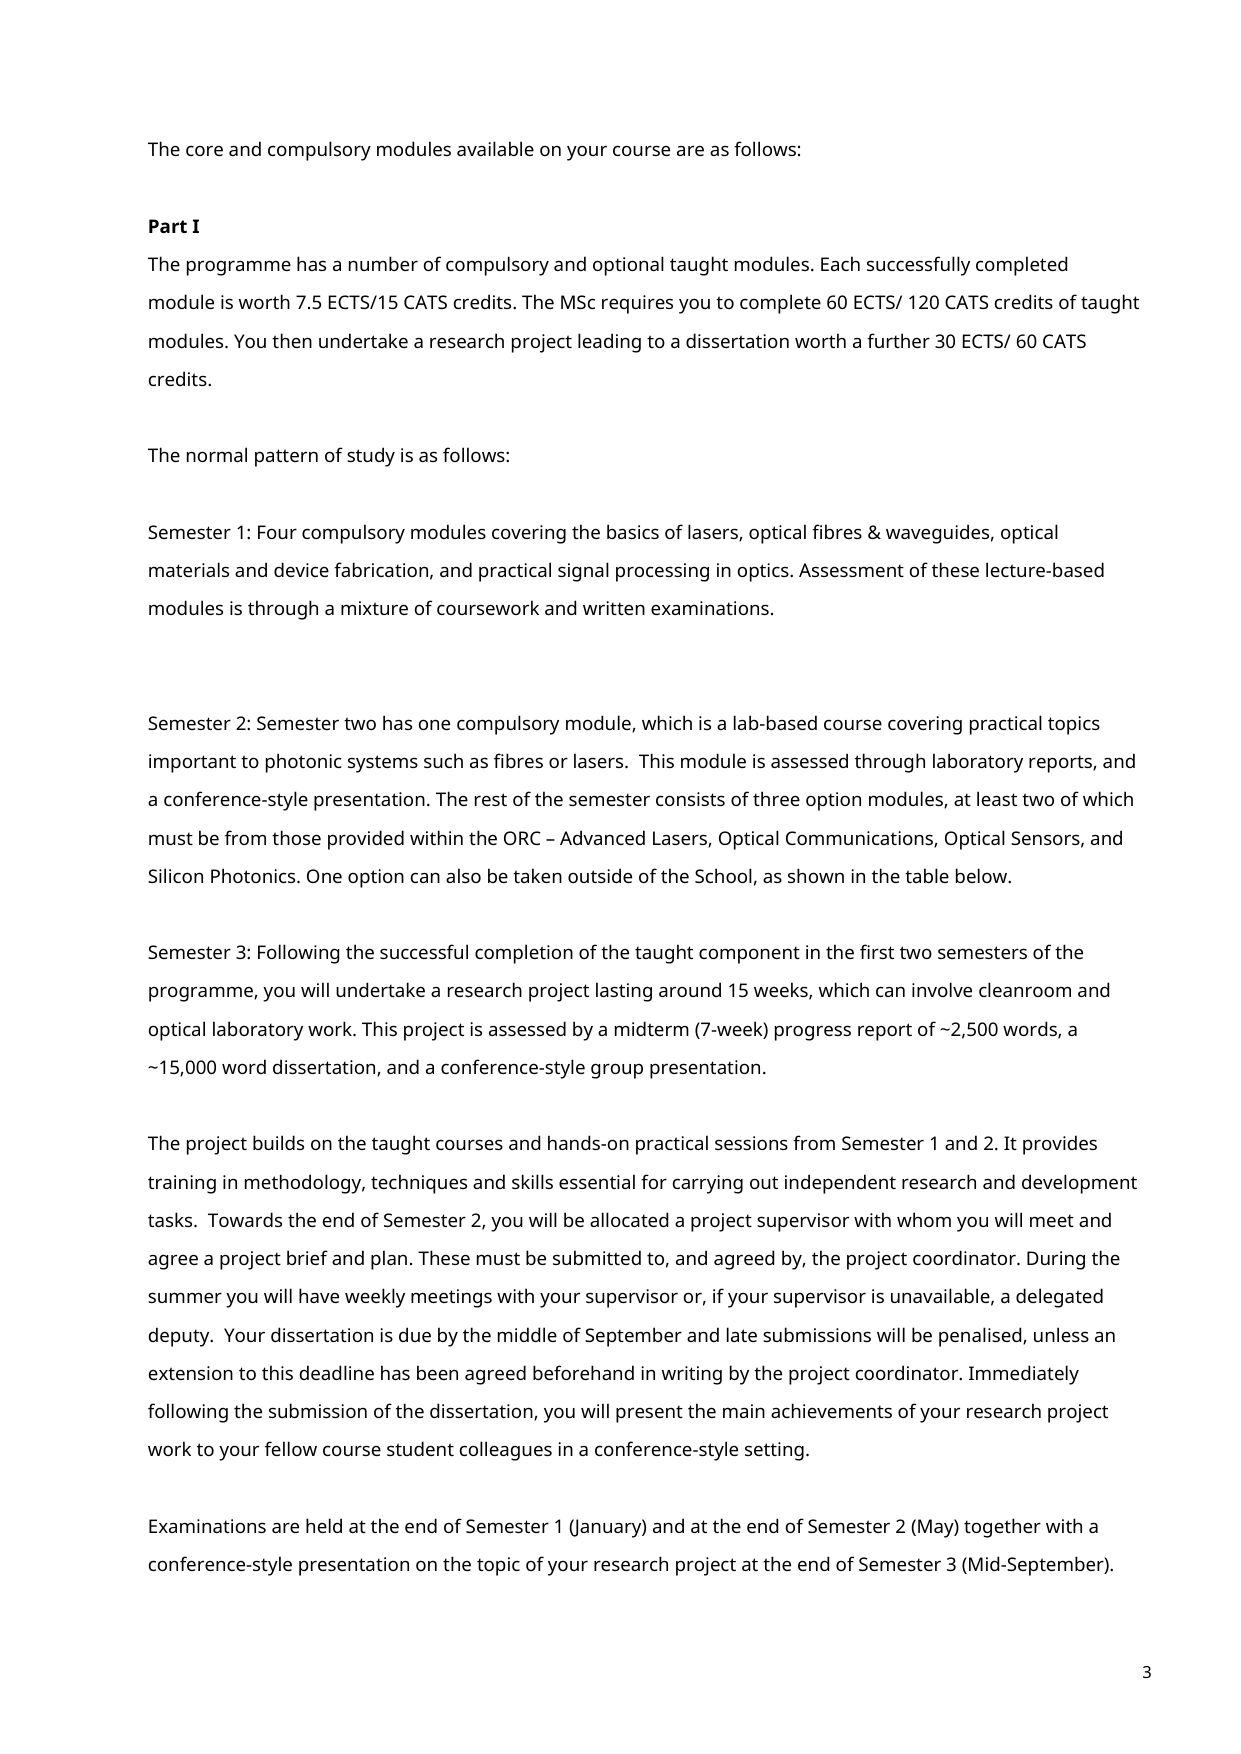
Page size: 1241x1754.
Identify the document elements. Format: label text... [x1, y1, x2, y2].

table_header Part I The programme has a number of compulsory and optional taught modules. Each successfully completed module is worth 7.5 ECTS/15 CATS credits. The MSc requires you to complete 60 ECTS/ 120 CATS credits of taught modules. You then undertake a research project leading to a dissertation worth a further 30 ECTS/ 60 CATS credits. The normal pattern of study is as follows: Semester 1: Four compulsory modules covering the basics of lasers, optical fibres & waveguides, optical materials and device fabrication, and practical signal processing in optics. Assessment of these lecture-based modules is through a mixture of coursework and written examinations. Semester 2: Semester two has one compulsory module, which is a lab-based course covering practical topics important to photonic systems such as fibres or lasers. This module is assessed through laboratory reports, and a conference-style presentation. The rest of the semester consists of three option modules, at least two of which must be from those provided within the ORC – Advanced Lasers, Optical Communications, Optical Sensors, and Silicon Photonics. One option can also be taken outside of the School, as shown in the table below. Semester 3: Following the successful completion of the taught component in the first two semesters of the programme, you will undertake a research project lasting around 15 weeks, which can involve cleanroom and optical laboratory work. This project is assessed by a midterm (7-week) progress report of ~2,500 words, a ~15,000 word dissertation, and a conference-style group presentation. The project builds on the taught courses and hands-on practical sessions from Semester 1 and 2. It provides training in methodology, techniques and skills essential for carrying out independent research and development tasks. Towards the end of Semester 2, you will be allocated a project supervisor with whom you will meet and agree a project brief and plan. These must be submitted to, and agreed by, the project coordinator. During the summer you will have weekly meetings with your supervisor or, if your supervisor is unavailable, a delegated deputy. Your dissertation is due by the middle of September and late submissions will be penalised, unless an extension to this deadline has been agreed beforehand in writing by the project coordinator. Immediately following the submission of the dissertation, you will present the main achievements of your research project work to your fellow course student colleagues in a conference-style setting. Examinations are held at the end of Semester 1 (January) and at the end of Semester 2 (May) together with a conference-style presentation on the topic of your research project at the end of Semester 3 (Mid-September). [136, 175, 1152, 1615]
text The core and compulsory modules available on your course are as follows: [148, 137, 1152, 162]
